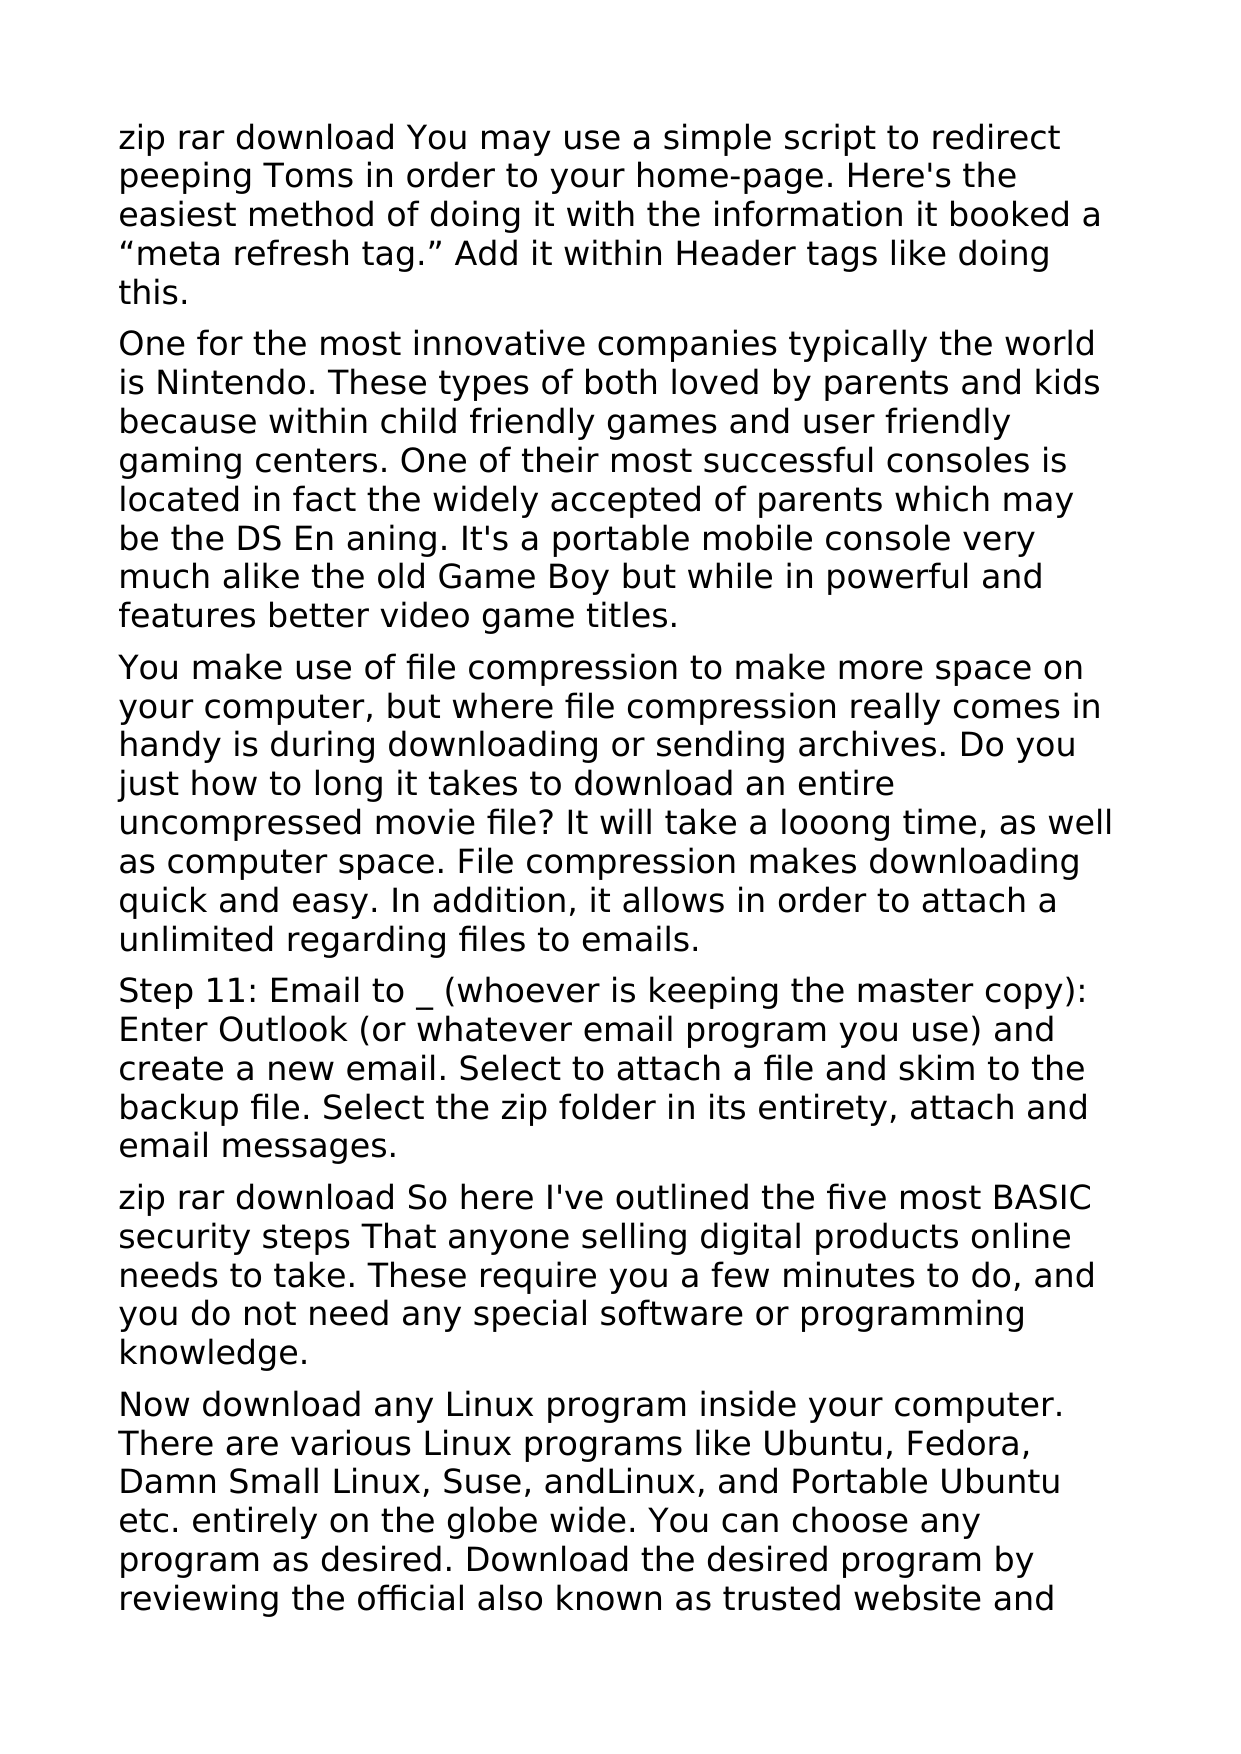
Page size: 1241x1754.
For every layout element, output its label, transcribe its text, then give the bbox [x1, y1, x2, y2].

text Now download any Linux program inside your computer. There are various Linux programs like Ubuntu, Fedora, Damn Small Linux, Suse, andLinux, and Portable Ubuntu etc. entirely on the globe wide. You can choose any program as desired. Download the desired program by reviewing the official also known as trusted website and [118, 1385, 1122, 1618]
text You make use of file compression to make more space on your computer, but where file compression really comes in handy is during downloading or sending archives. Do you just how to long it takes to download an entire uncompressed movie file? It will take a looong time, as well as computer space. File compression makes downloading quick and easy. In addition, it allows in order to attach a unlimited regarding files to emails. [118, 648, 1122, 959]
text One for the most innovative companies typically the world is Nintendo. These types of both loved by parents and kids because within child friendly games and user friendly gaming centers. One of their most successful consoles is located in fact the widely accepted of parents which may be the DS En aning. It's a portable mobile console very much alike the old Game Boy but while in powerful and features better video game titles. [118, 325, 1122, 636]
text zip rar download You may use a simple script to redirect peeping Toms in order to your home-page. Here's the easiest method of doing it with the information it booked a “meta refresh tag.” Add it within Header tags like doing this. [118, 118, 1122, 312]
text Step 11: Email to _ (whoever is keeping the master copy): Enter Outlook (or whatever email program you use) and create a new email. Select to attach a file and skim to the backup file. Select the zip folder in its entirety, attach and email messages. [118, 972, 1122, 1166]
text zip rar download So here I've outlined the five most BASIC security steps That anyone selling digital products online needs to take. These require you a few minutes to do, and you do not need any special software or programming knowledge. [118, 1178, 1122, 1373]
